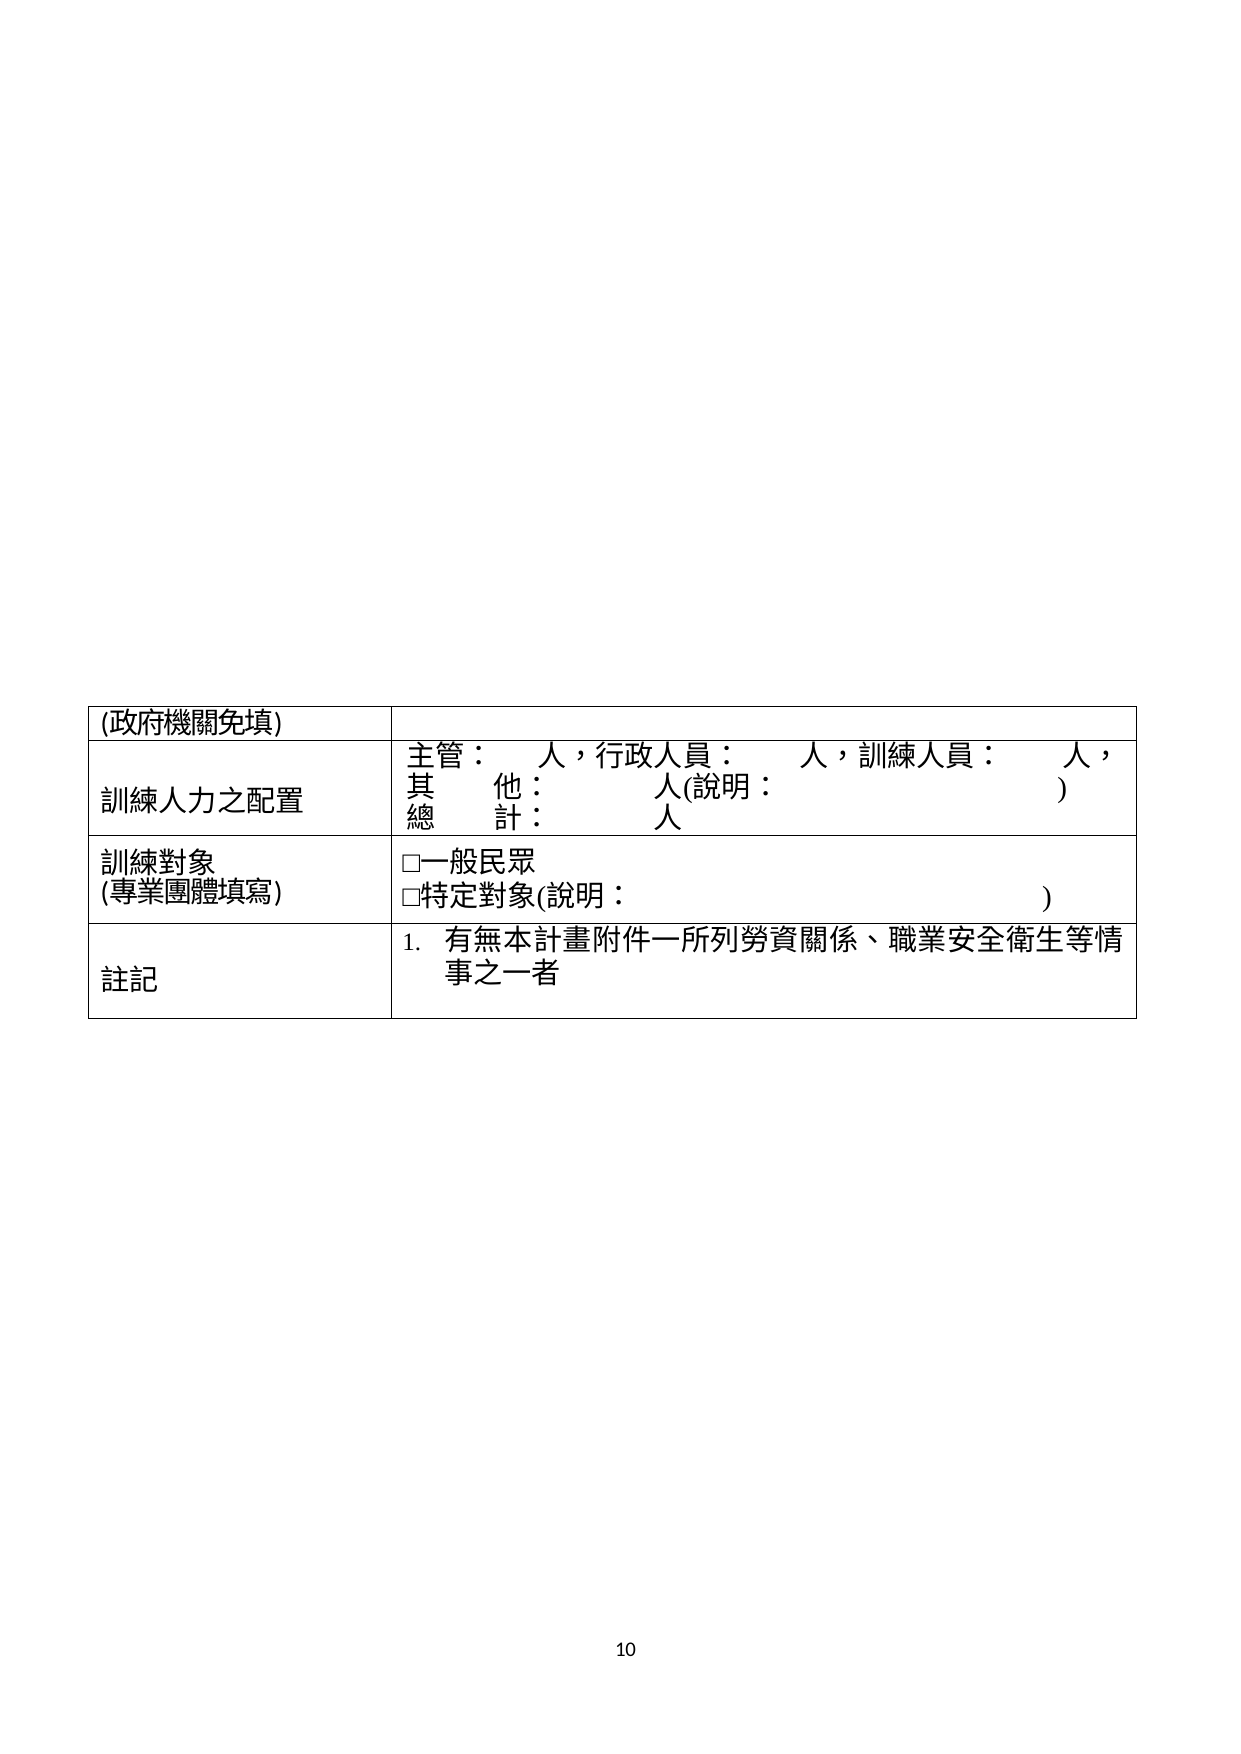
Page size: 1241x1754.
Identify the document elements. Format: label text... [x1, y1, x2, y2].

table_cell □一般民眾 □特定對象(說明： ) [392, 836, 1136, 923]
table_cell [392, 707, 1136, 740]
table_cell 有無本計畫附件一所列勞資關係、職業安全衛生等情事之一者 □無 □有(說明： ) 報名單位應就本身營運資料提出申請，不得採用其他具有關係企業、金融控股公司與子公司關係之企業之相關資料申請；不得以分公司名義報名參加本獎項之選拔。(如關係企業、金融控股公司與子公司關係之企業曾獲本獎項，應於本次報名就人力發展績效應補充說明差異之處) 本計畫第3點第1項第3款所稱政府機關(構)，指「中央行政機關組織基準法」第3條及「地方行政機關組織準則」第2條規定之機關(構)。 [392, 924, 1136, 1017]
table_cell 訓練對象 (專業團體填寫) [89, 836, 391, 923]
table_cell 註記 [89, 924, 391, 1017]
table_cell 主管： 人，行政人員： 人，訓練人員： 人，其 他： 人(說明： ) 總 計： 人 [392, 741, 1136, 835]
table_cell 訓練人力之配置 [89, 741, 391, 835]
table_cell (政府機關免填) [89, 707, 391, 740]
